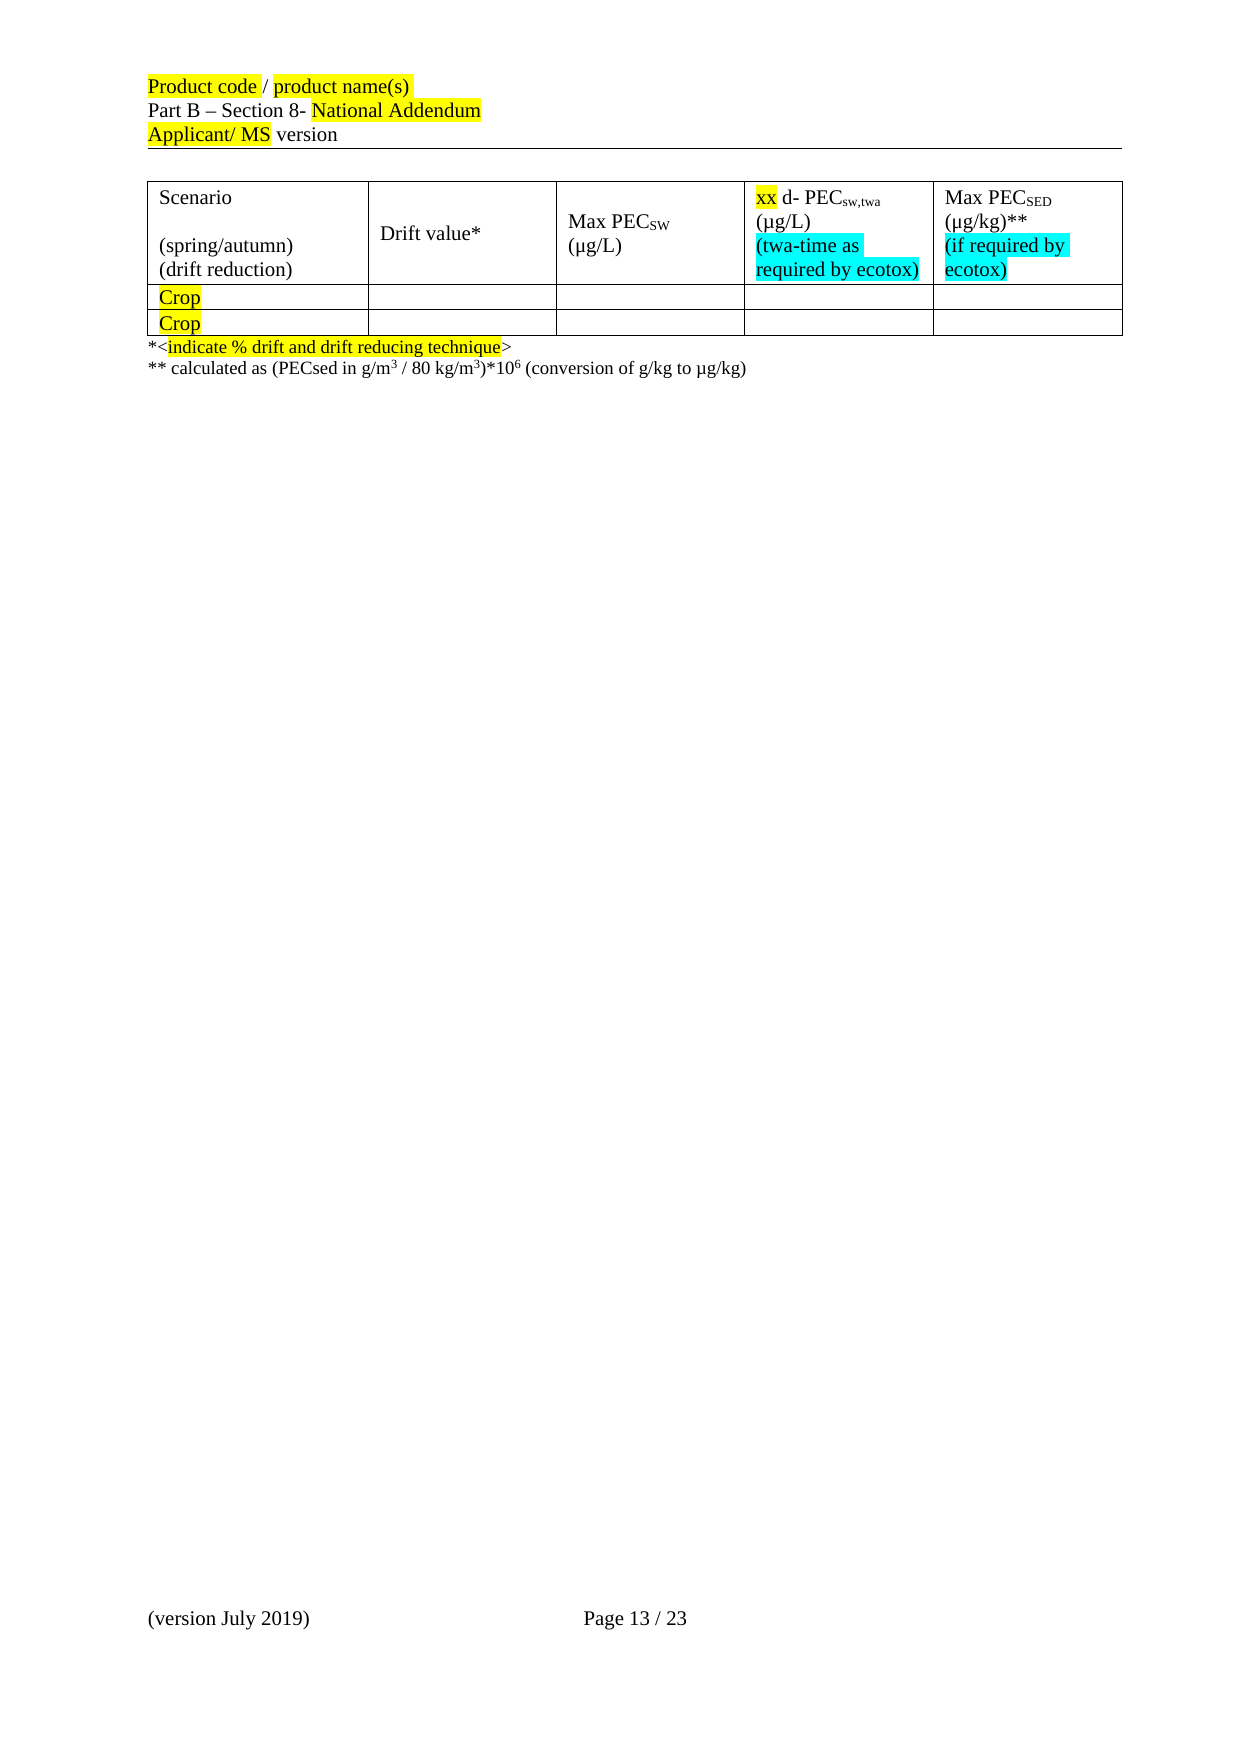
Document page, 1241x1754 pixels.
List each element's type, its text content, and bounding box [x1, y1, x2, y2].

table_header Scenario (spring/autumn) (drift reduction) [148, 182, 368, 284]
table_cell [557, 310, 744, 334]
text *<indicate % drift and drift reducing technique> [148, 336, 1122, 357]
table_cell [745, 285, 933, 309]
table_header Max PECSED (μg/kg)** (if required by ecotox) [934, 182, 1122, 284]
text ** calculated as (PECsed in g/m3 / 80 kg/m3)*106 (conversion of g/kg to µg/kg) [148, 357, 1122, 379]
table_header xx d- PECsw,twa (µg/L) (twa-time as required by ecotox) [745, 182, 933, 284]
table_cell [557, 285, 744, 309]
table_cell Crop [148, 310, 368, 334]
table_cell [934, 310, 1122, 334]
table_cell [934, 285, 1122, 309]
table_cell Crop [148, 285, 368, 309]
table_cell [369, 285, 556, 309]
table_header Drift value* [369, 182, 556, 284]
table_cell [369, 310, 556, 334]
table_cell [745, 310, 933, 334]
table_header Max PECSW (μg/L) [557, 182, 744, 284]
